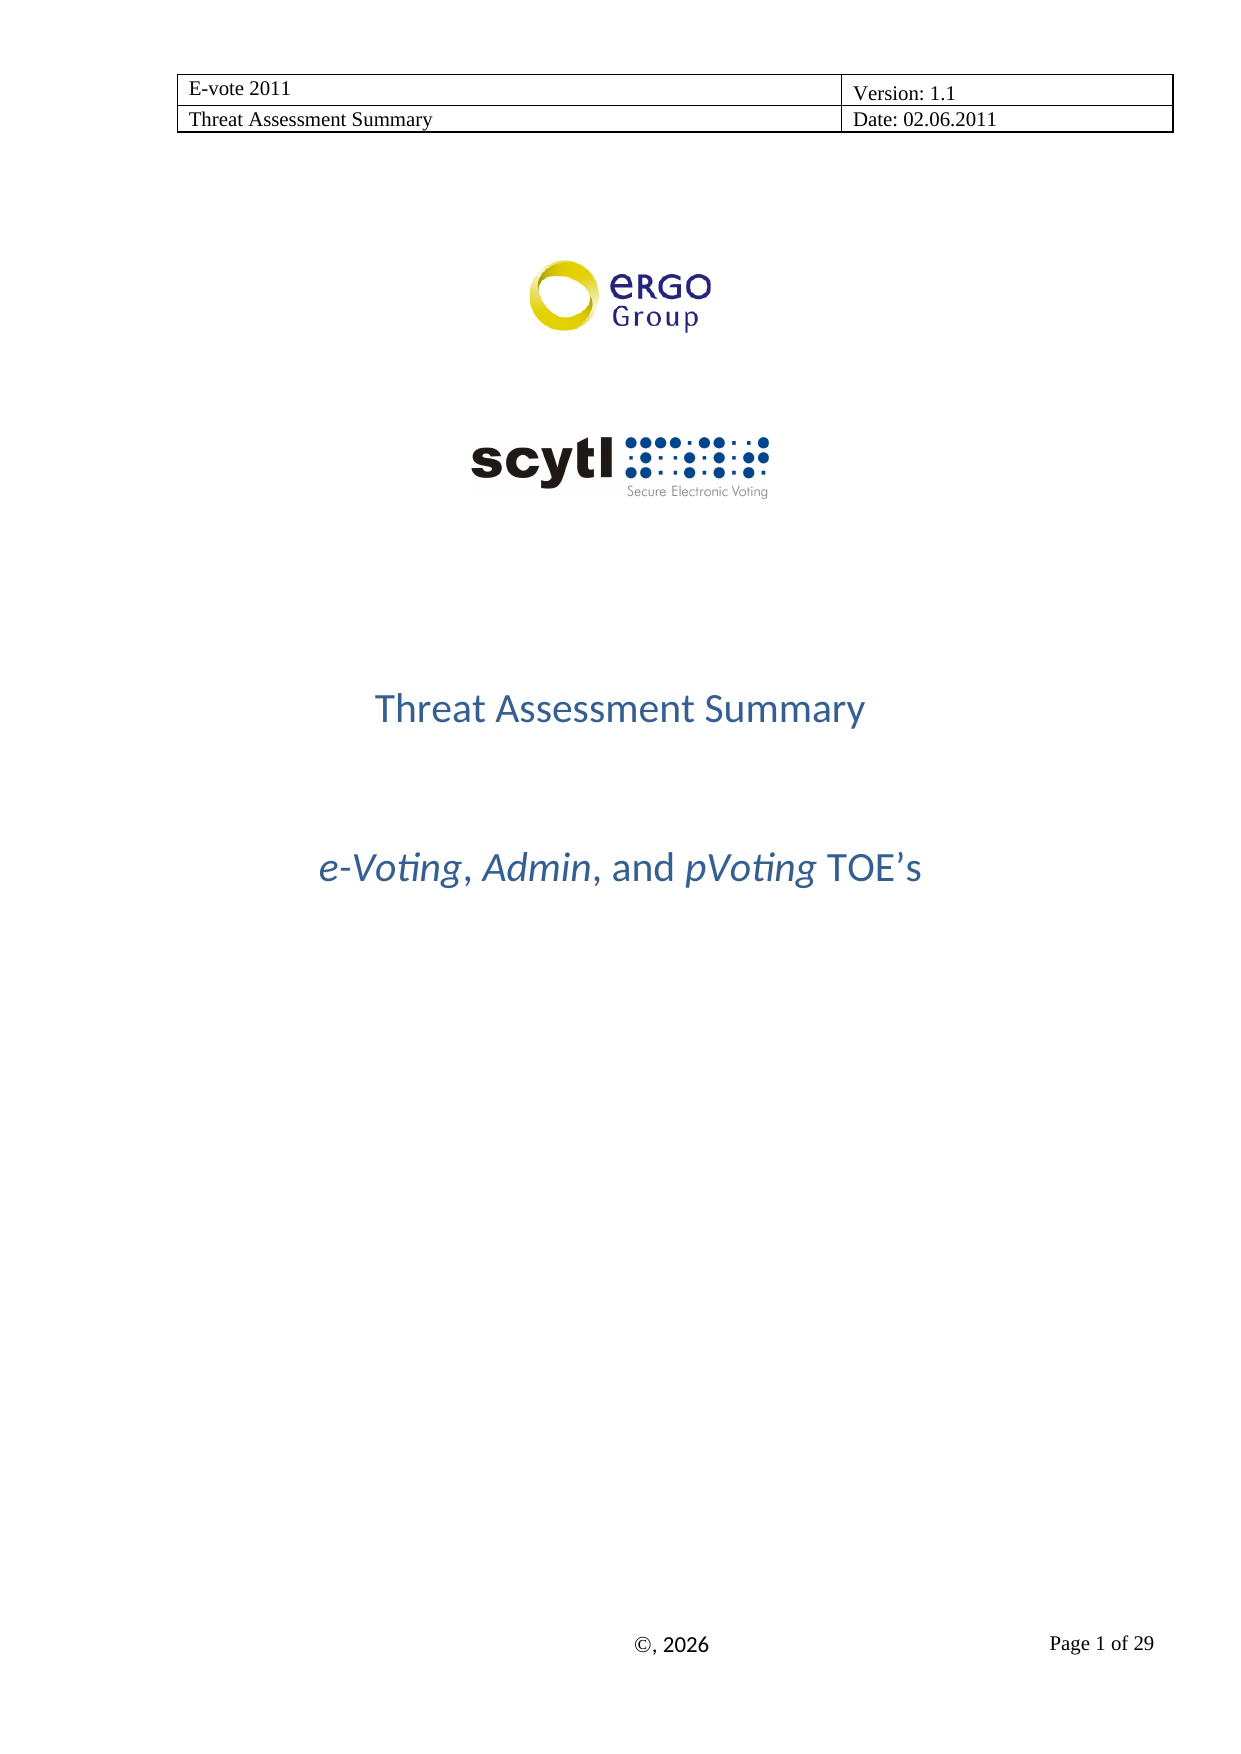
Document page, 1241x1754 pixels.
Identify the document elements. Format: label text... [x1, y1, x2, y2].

text e-Voting, Admin, and pVoting TOE’s [177, 841, 1063, 892]
text Threat Assessment Summary [177, 682, 1063, 733]
